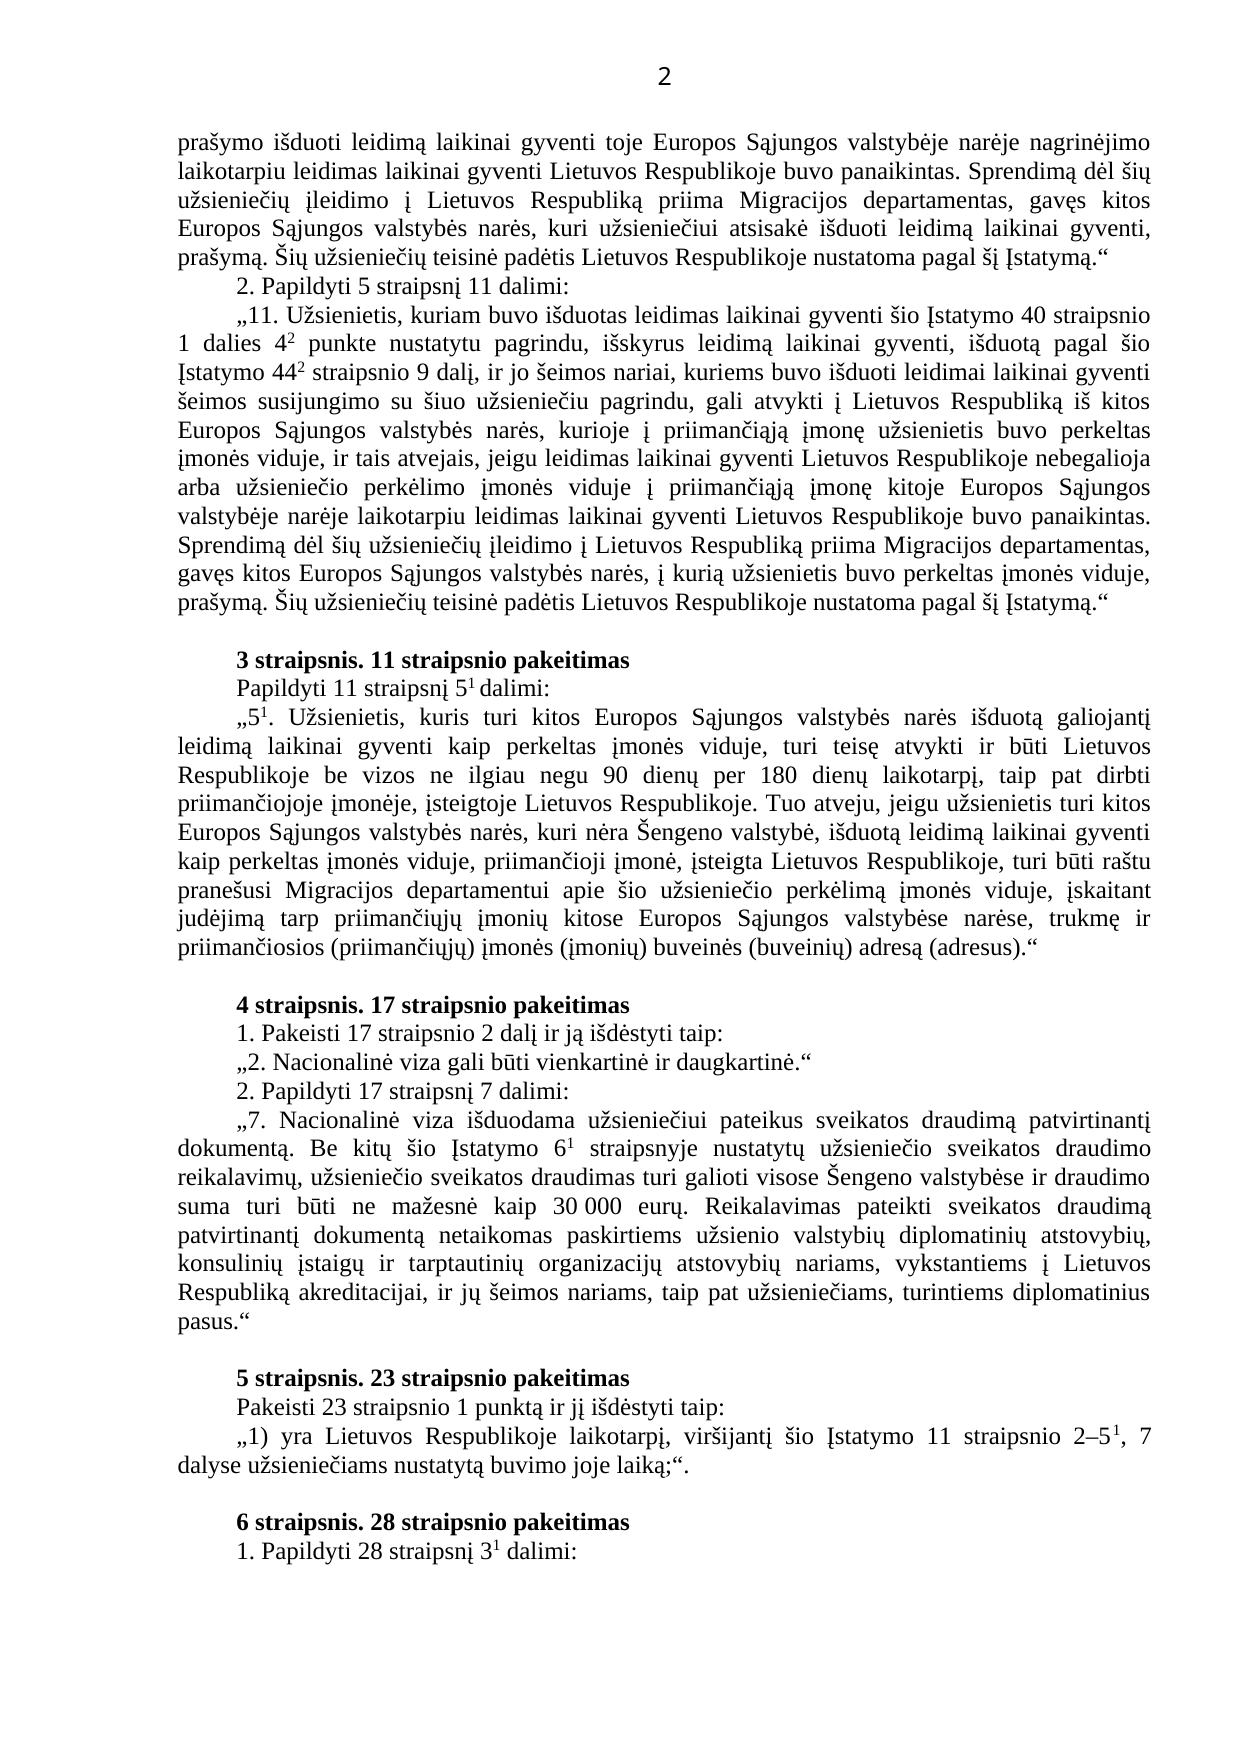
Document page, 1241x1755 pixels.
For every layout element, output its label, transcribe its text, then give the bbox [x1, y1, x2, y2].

text 2. Papildyti 17 straipsnį 7 dalimi: [177, 1076, 1152, 1105]
text prašymo išduoti leidimą laikinai gyventi toje Europos Sąjungos valstybėje narėje nagrinėjimo laikotarpiu leidimas laikinai gyventi Lietuvos Respublikoje buvo panaikintas. Sprendimą dėl šių užsieniečių įleidimo į Lietuvos Respubliką priima Migracijos departamentas, gavęs kitos Europos Sąjungos valstybės narės, kuri užsieniečiui atsisakė išduoti leidimą laikinai gyventi, prašymą. Šių užsieniečių teisinė padėtis Lietuvos Respublikoje nustatoma pagal šį Įstatymą.“ [177, 127, 1152, 271]
text Papildyti 11 straipsnį 51 dalimi: [177, 673, 1152, 702]
text 1. Papildyti 28 straipsnį 31 dalimi: [177, 1536, 1152, 1565]
text 4 straipsnis. 17 straipsnio pakeitimas [177, 990, 1152, 1018]
text „2. Nacionalinė viza gali būti vienkartinė ir daugkartinė.“ [177, 1047, 1152, 1076]
text Pakeisti 23 straipsnio 1 punktą ir jį išdėstyti taip: [177, 1392, 1152, 1421]
text „1) yra Lietuvos Respublikoje laikotarpį, viršijantį šio Įstatymo 11 straipsnio 2–51, 7 dalyse užsieniečiams nustatytą buvimo joje laiką;“. [177, 1421, 1152, 1478]
text 6 straipsnis. 28 straipsnio pakeitimas [177, 1507, 1152, 1536]
text „7. Nacionalinė viza išduodama užsieniečiui pateikus sveikatos draudimą patvirtinantį dokumentą. Be kitų šio Įstatymo 61 straipsnyje nustatytų užsieniečio sveikatos draudimo reikalavimų, užsieniečio sveikatos draudimas turi galioti visose Šengeno valstybėse ir draudimo suma turi būti ne mažesnė kaip 30 000 eurų. Reikalavimas pateikti sveikatos draudimą patvirtinantį dokumentą netaikomas paskirtiems užsienio valstybių diplomatinių atstovybių, konsulinių įstaigų ir tarptautinių organizacijų atstovybių nariams, vykstantiems į Lietuvos Respubliką akreditacijai, ir jų šeimos nariams, taip pat užsieniečiams, turintiems diplomatinius pasus.“ [177, 1105, 1152, 1335]
text „11. Užsienietis, kuriam buvo išduotas leidimas laikinai gyventi šio Įstatymo 40 straipsnio 1 dalies 42 punkte nustatytu pagrindu, išskyrus leidimą laikinai gyventi, išduotą pagal šio Įstatymo 442 straipsnio 9 dalį, ir jo šeimos nariai, kuriems buvo išduoti leidimai laikinai gyventi šeimos susijungimo su šiuo užsieniečiu pagrindu, gali atvykti į Lietuvos Respubliką iš kitos Europos Sąjungos valstybės narės, kurioje į priimančiąją įmonę užsienietis buvo perkeltas įmonės viduje, ir tais atvejais, jeigu leidimas laikinai gyventi Lietuvos Respublikoje nebegalioja arba užsieniečio perkėlimo įmonės viduje į priimančiąją įmonę kitoje Europos Sąjungos valstybėje narėje laikotarpiu leidimas laikinai gyventi Lietuvos Respublikoje buvo panaikintas. Sprendimą dėl šių užsieniečių įleidimo į Lietuvos Respubliką priima Migracijos departamentas, gavęs kitos Europos Sąjungos valstybės narės, į kurią užsienietis buvo perkeltas įmonės viduje, prašymą. Šių užsieniečių teisinė padėtis Lietuvos Respublikoje nustatoma pagal šį Įstatymą.“ [177, 300, 1152, 616]
text 5 straipsnis. 23 straipsnio pakeitimas [177, 1363, 1152, 1392]
text 3 straipsnis. 11 straipsnio pakeitimas [177, 645, 1152, 673]
text 2. Papildyti 5 straipsnį 11 dalimi: [177, 271, 1152, 300]
text 1. Pakeisti 17 straipsnio 2 dalį ir ją išdėstyti taip: [177, 1018, 1152, 1047]
text „51. Užsienietis, kuris turi kitos Europos Sąjungos valstybės narės išduotą galiojantį leidimą laikinai gyventi kaip perkeltas įmonės viduje, turi teisę atvykti ir būti Lietuvos Respublikoje be vizos ne ilgiau negu 90 dienų per 180 dienų laikotarpį, taip pat dirbti priimančiojoje įmonėje, įsteigtoje Lietuvos Respublikoje. Tuo atveju, jeigu užsienietis turi kitos Europos Sąjungos valstybės narės, kuri nėra Šengeno valstybė, išduotą leidimą laikinai gyventi kaip perkeltas įmonės viduje, priimančioji įmonė, įsteigta Lietuvos Respublikoje, turi būti raštu pranešusi Migracijos departamentui apie šio užsieniečio perkėlimą įmonės viduje, įskaitant judėjimą tarp priimančiųjų įmonių kitose Europos Sąjungos valstybėse narėse, trukmę ir priimančiosios (priimančiųjų) įmonės (įmonių) buveinės (buveinių) adresą (adresus).“ [177, 702, 1152, 961]
